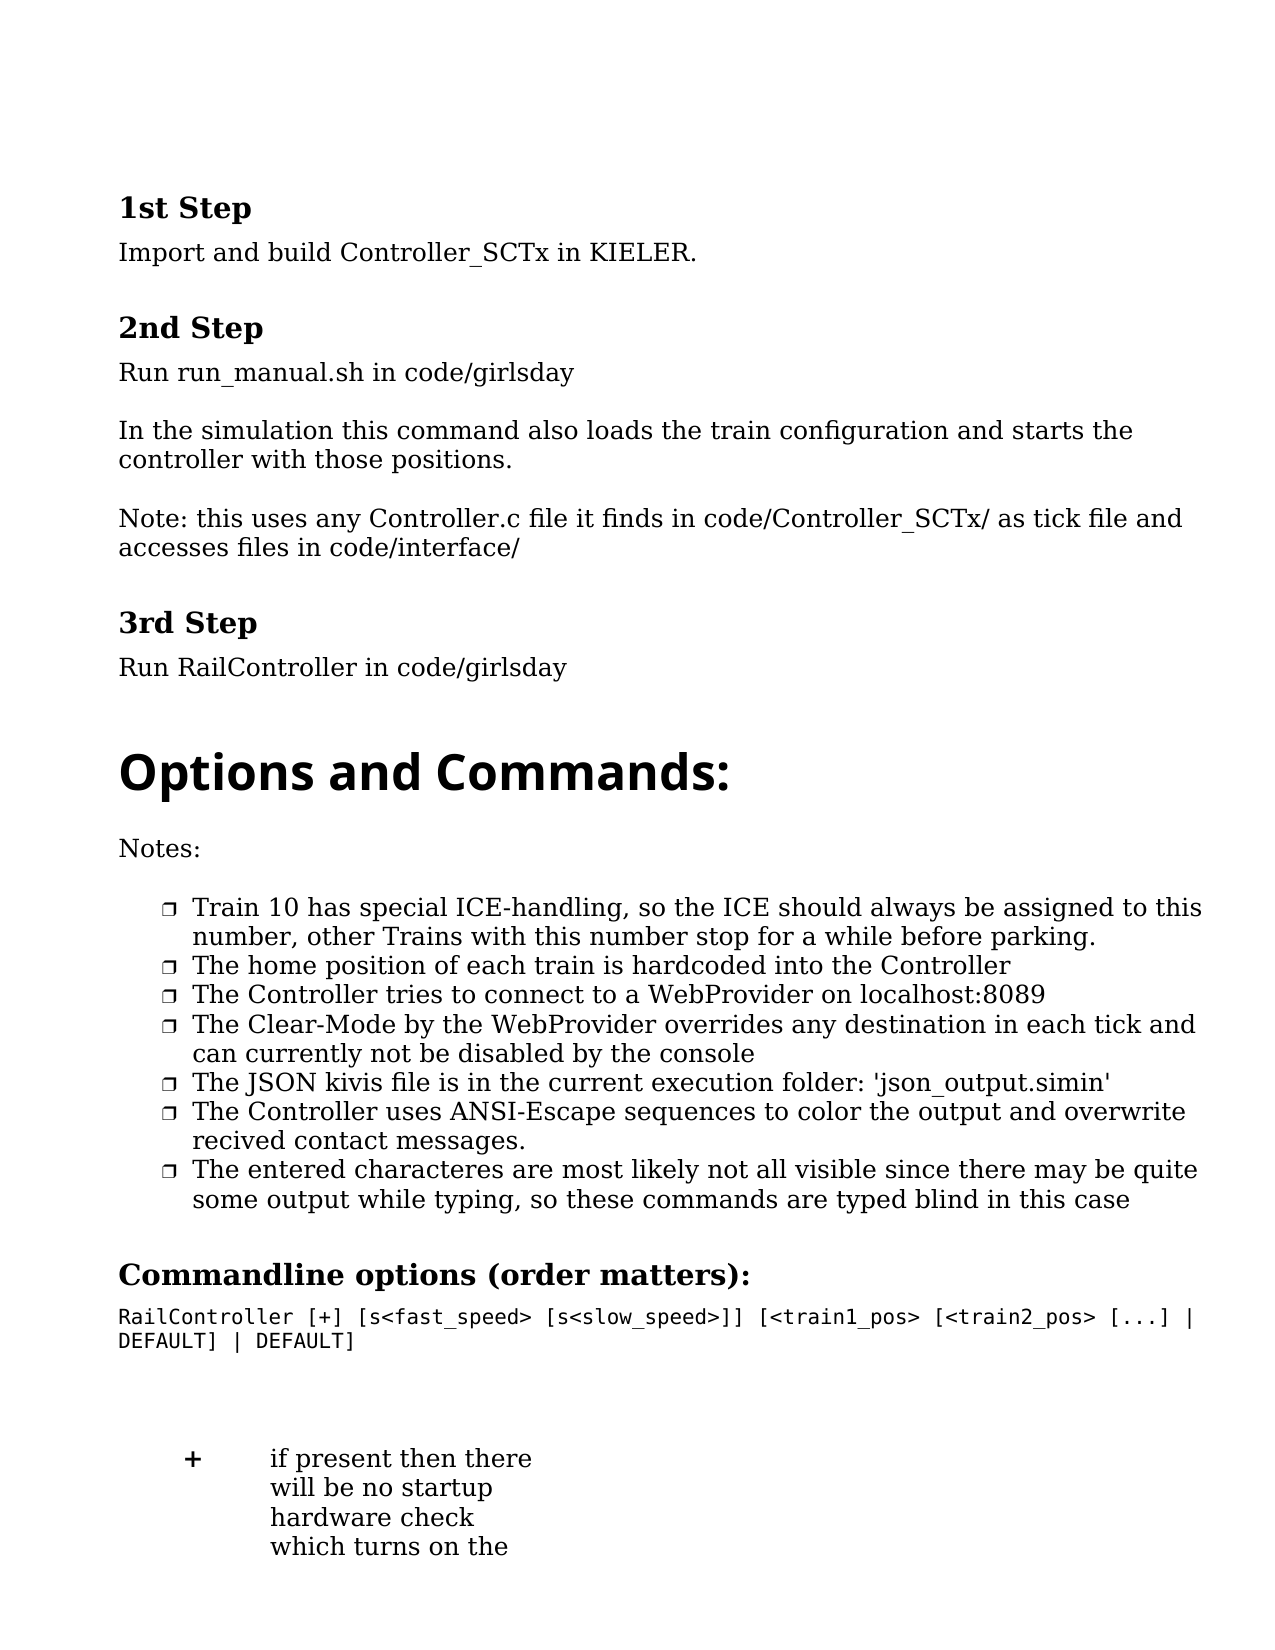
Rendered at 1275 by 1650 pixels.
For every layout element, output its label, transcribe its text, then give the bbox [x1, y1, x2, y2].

list The JSON kivis file is in the current execution folder: 'json_output.simin' [162, 1068, 1216, 1097]
text Note: this uses any Controller.c file it finds in code/Controller_SCTx/ as tick file and accesses files in code/interface/ [118, 504, 1216, 562]
list The home position of each train is hardcoded into the Controller [162, 952, 1216, 981]
subtitle 3rd Step [118, 607, 1216, 641]
subtitle 2nd Step [118, 311, 1216, 345]
text In the simulation this command also loads the train configuration and starts the controller with those positions. [118, 416, 1216, 475]
text Notes: [118, 834, 1216, 864]
list The Clear-Mode by the WebProvider overrides any destination in each tick and can currently not be disabled by the console [162, 1010, 1216, 1068]
table_header + [118, 1442, 267, 1564]
text Import and build Controller_SCTx in KIELER. [118, 238, 1216, 267]
list Train 10 has special ICE-handling, so the ICE should always be assigned to this number, other Trains with this number stop for a while before parking. [162, 893, 1216, 952]
subtitle 1st Step [118, 191, 1216, 225]
table_header if present then there will be no startup hardware check which turns on the [267, 1442, 551, 1564]
list The Controller uses ANSI-Escape sequences to color the output and overwrite recived contact messages. [162, 1097, 1216, 1156]
subtitle Options and Commands: [118, 737, 1216, 805]
text RailController [+] [s<fast_speed> [s<slow_speed>]] [<train1_pos> [<train2_pos> [...] | DEFAULT] | DEFAULT] [118, 1305, 1216, 1353]
text Run run_manual.sh in code/girlsday [118, 358, 1216, 387]
list The entered characteres are most likely not all visible since there may be quite some output while typing, so these commands are typed blind in this case [162, 1156, 1216, 1214]
list The Controller tries to connect to a WebProvider on localhost:8089 [162, 981, 1216, 1010]
text Run RailController in code/girlsday [118, 653, 1216, 682]
subtitle Commandline options (order matters): [118, 1258, 1216, 1292]
